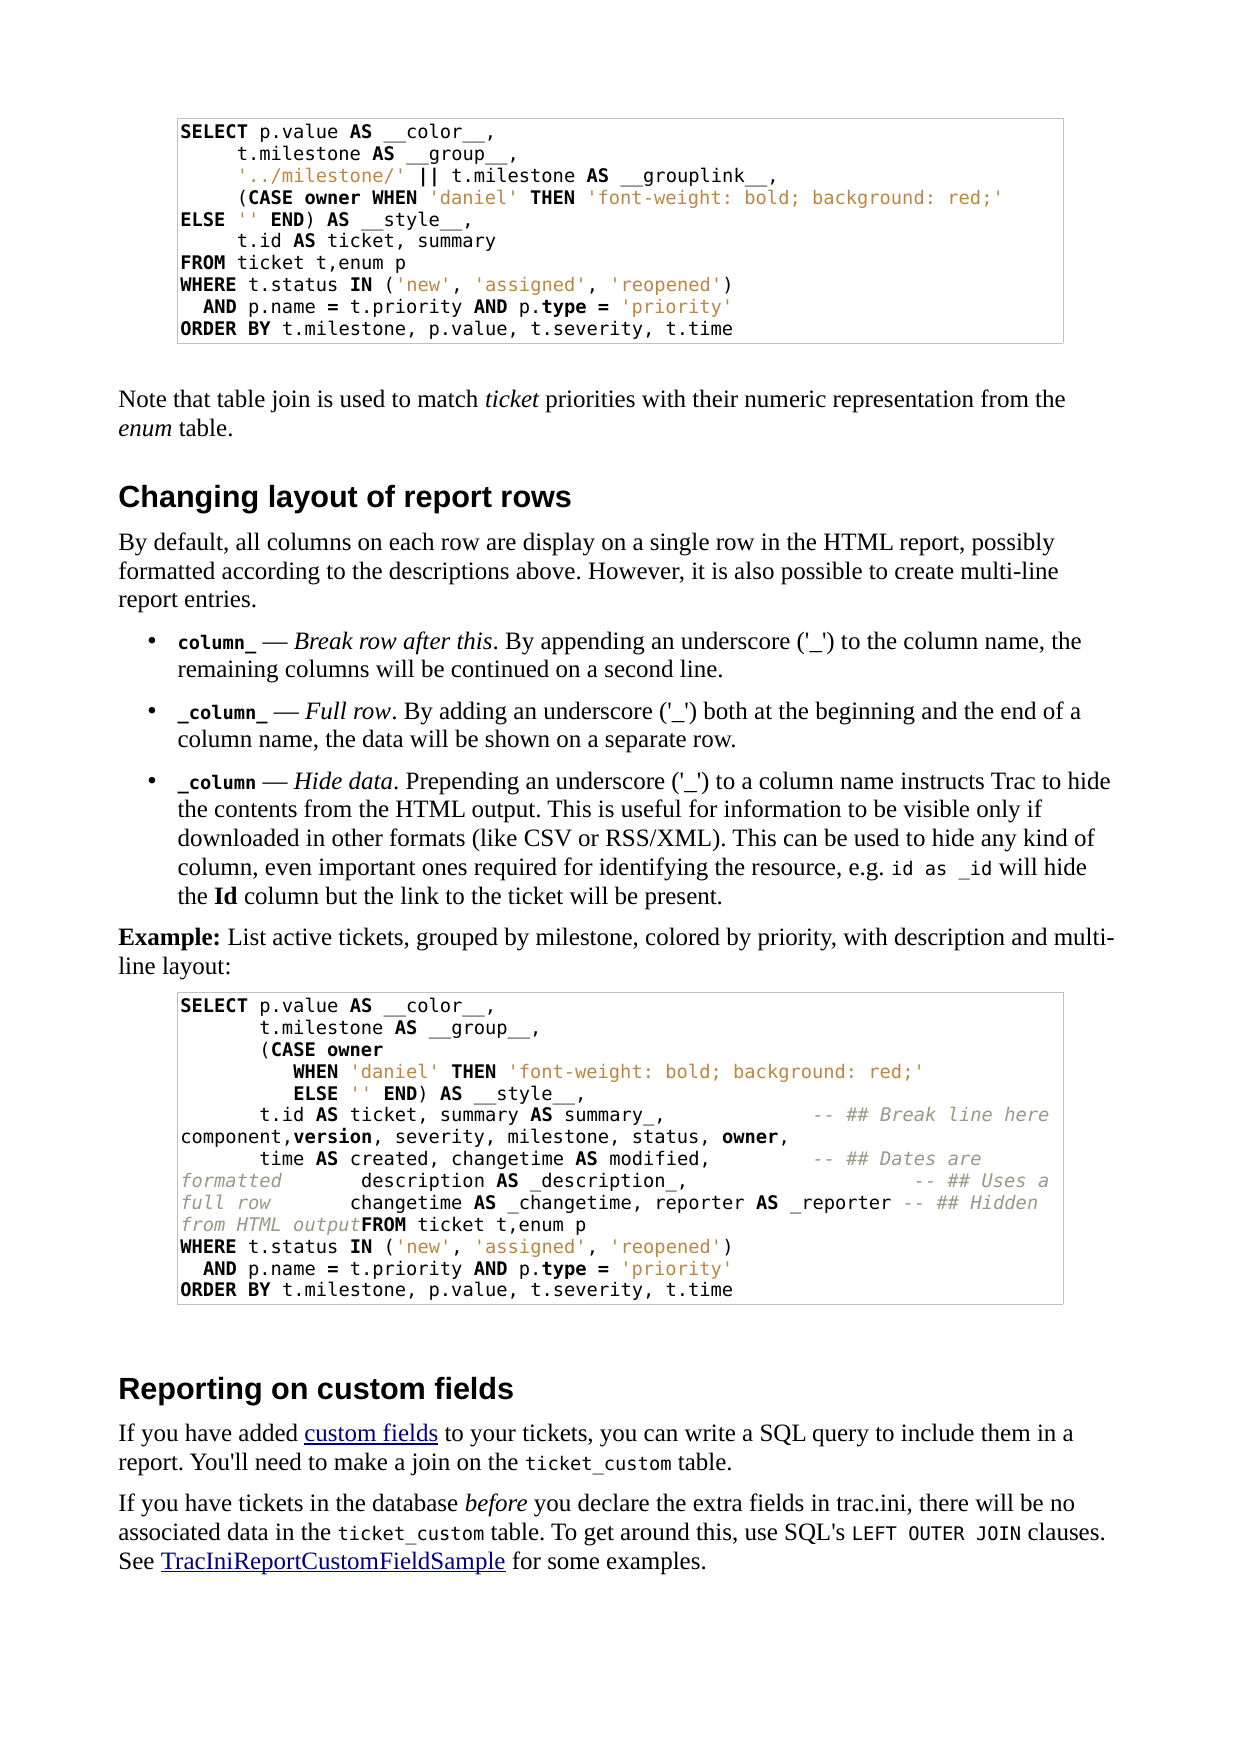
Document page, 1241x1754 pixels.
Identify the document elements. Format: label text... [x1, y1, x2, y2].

list _column — Hide data. Prepending an underscore ('_') to a column name instructs Trac to hide the contents from the HTML output. This is useful for information to be visible only if downloaded in other formats (like CSV or RSS/XML). This can be used to hide any kind of column, even important ones required for identifying the resource, e.g. id as _id will hide the Id column but the link to the ticket will be present. [148, 766, 1122, 909]
subtitle Reporting on custom fields [118, 1371, 1122, 1406]
text By default, all columns on each row are display on a single row in the HTML report, possibly formatted according to the descriptions above. However, it is also possible to create multi-line report entries. [118, 527, 1122, 613]
text SELECT p.value AS __color__, t.milestone AS __group__, '../milestone/' || t.milestone AS __grouplink__, (CASE owner WHEN 'daniel' THEN 'font-weight: bold; background: red;' ELSE '' END) AS __style__, t.id AS ticket, summary FROM ticket t,enum p WHERE t.status IN ('new', 'assigned', 'reopened') AND p.name = t.priority AND p.type = 'priority' ORDER BY t.milestone, p.value, t.severity, t.time [178, 119, 1063, 343]
text If you have tickets in the database before you declare the extra fields in trac.ini, there will be no associated data in the ticket_custom table. To get around this, use SQL's LEFT OUTER JOIN clauses. See ​TracIniReportCustomFieldSample for some examples. [118, 1488, 1122, 1574]
list column_ — Break row after this. By appending an underscore ('_') to the column name, the remaining columns will be continued on a second line. [148, 626, 1122, 683]
list _column_ — Full row. By adding an underscore ('_') both at the beginning and the end of a column name, the data will be shown on a separate row. [148, 696, 1122, 753]
subtitle Changing layout of report rows [118, 479, 1122, 514]
text If you have added custom fields to your tickets, you can write a SQL query to include them in a report. You'll need to make a join on the ticket_custom table. [118, 1418, 1122, 1476]
text Example: List active tickets, grouped by milestone, colored by priority, with description and multi-line layout: [118, 922, 1122, 979]
text Note that table join is used to match ticket priorities with their numeric representation from the enum table. [118, 384, 1122, 442]
text SELECT p.value AS __color__, t.milestone AS __group__, (CASE owner WHEN 'daniel' THEN 'font-weight: bold; background: red;' ELSE '' END) AS __style__, t.id AS ticket, summary AS summary_, -- ## Break line here component,version, severity, milestone, status, owner, time AS created, changetime AS modified, -- ## Dates are formatted description AS _description_, -- ## Uses a full row changetime AS _changetime, reporter AS _reporter -- ## Hidden from HTML outputFROM ticket t,enum p WHERE t.status IN ('new', 'assigned', 'reopened') AND p.name = t.priority AND p.type = 'priority' ORDER BY t.milestone, p.value, t.severity, t.time [178, 993, 1063, 1304]
